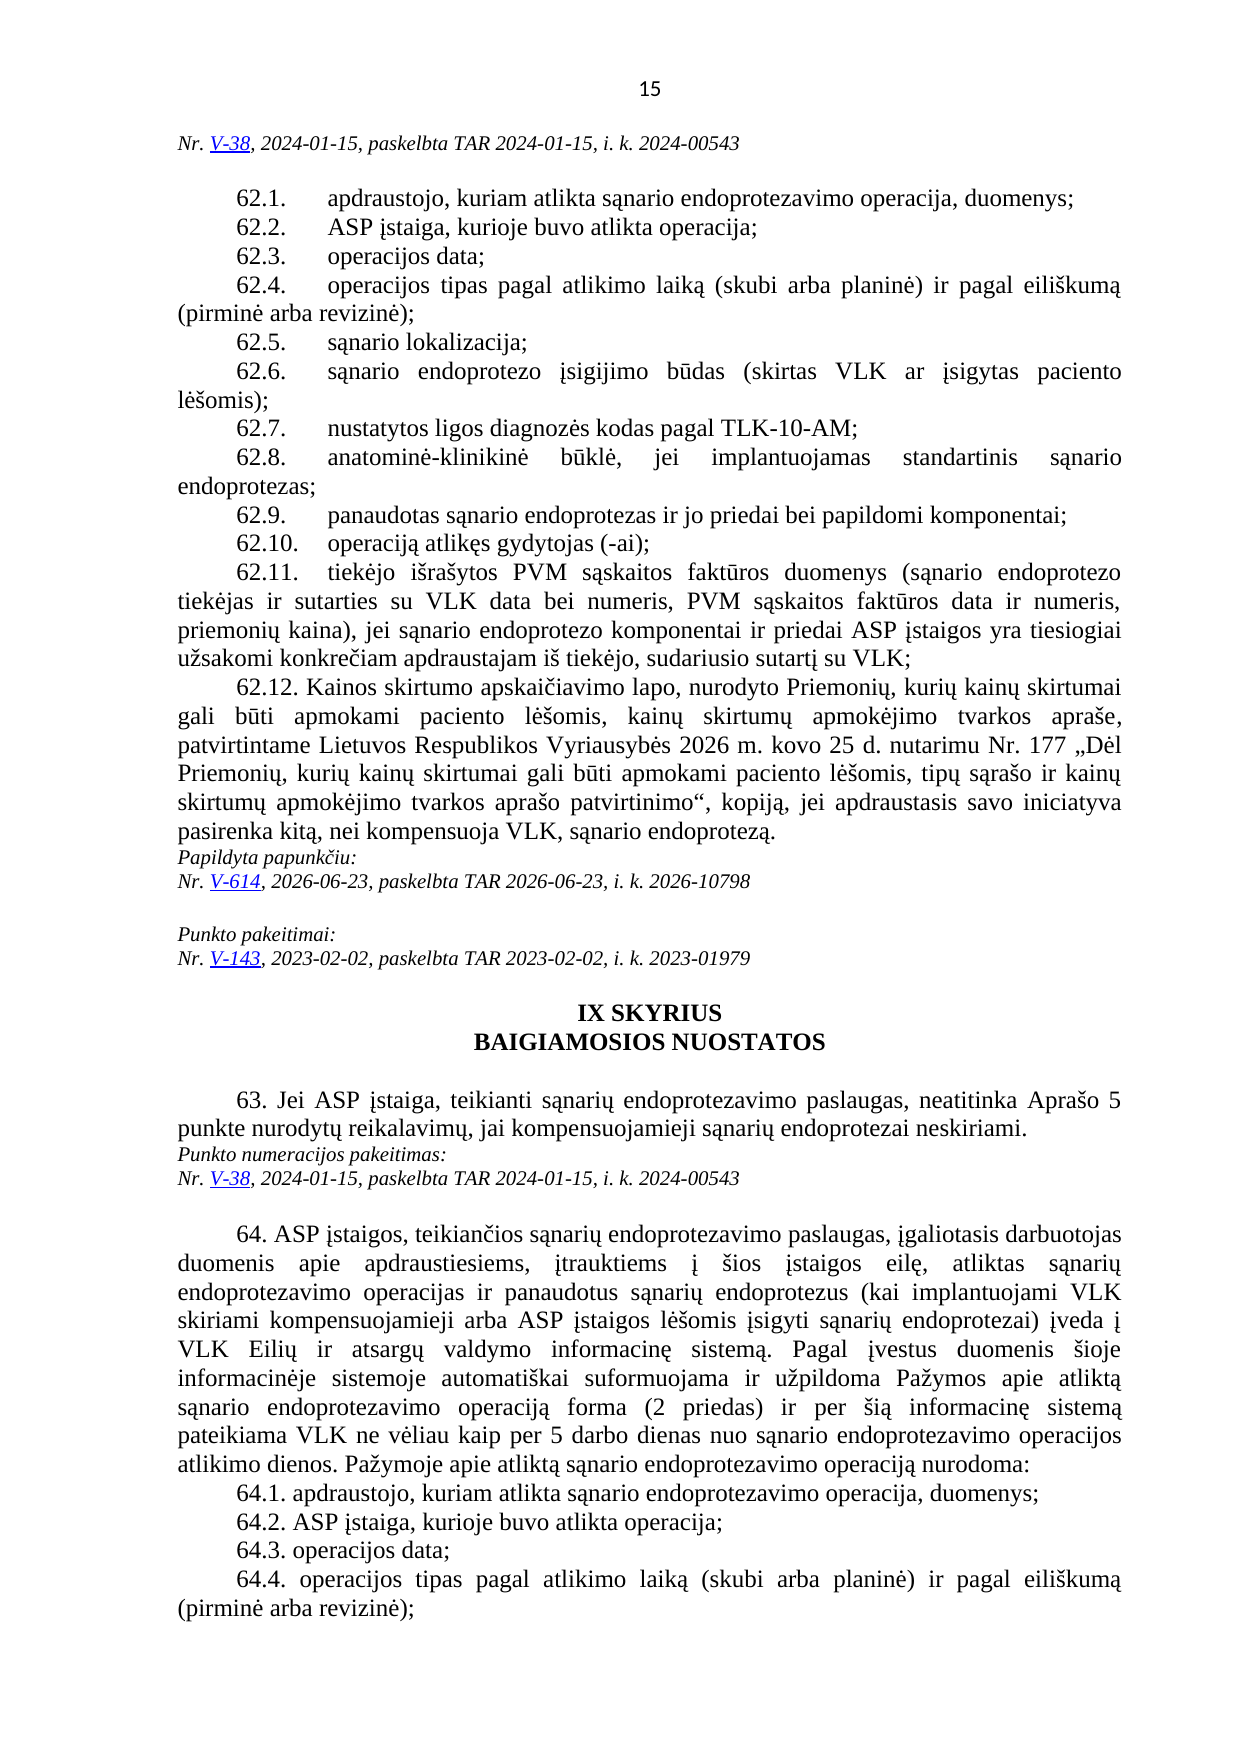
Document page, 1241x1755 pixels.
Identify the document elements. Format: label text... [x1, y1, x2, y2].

text 62.4. operacijos tipas pagal atlikimo laiką (skubi arba planinė) ir pagal eiliškumą (pirminė arba revizinė); [177, 270, 1122, 327]
text IX SKYRIUS [177, 998, 1122, 1027]
text 64. ASP įstaigos, teikiančios sąnarių endoprotezavimo paslaugas, įgaliotasis darbuotojas duomenis apie apdraustiesiems, įtrauktiems į šios įstaigos eilę, atliktas sąnarių endoprotezavimo operacijas ir panaudotus sąnarių endoprotezus (kai implantuojami VLK skiriami kompensuojamieji arba ASP įstaigos lėšomis įsigyti sąnarių endoprotezai) įveda į VLK Eilių ir atsargų valdymo informacinę sistemą. Pagal įvestus duomenis šioje informacinėje sistemoje automatiškai suformuojama ir užpildoma Pažymos apie atliktą sąnario endoprotezavimo operaciją forma (2 priedas) ir per šią informacinę sistemą pateikiama VLK ne vėliau kaip per 5 darbo dienas nuo sąnario endoprotezavimo operacijos atlikimo dienos. Pažymoje apie atliktą sąnario endoprotezavimo operaciją nurodoma: [177, 1219, 1122, 1478]
text 62.9. panaudotas sąnario endoprotezas ir jo priedai bei papildomi komponentai; [177, 500, 1122, 528]
text 62.12. Kainos skirtumo apskaičiavimo lapo, nurodyto Priemonių, kurių kainų skirtumai gali būti apmokami paciento lėšomis, kainų skirtumų apmokėjimo tvarkos apraše, patvirtintame Lietuvos Respublikos Vyriausybės 2026 m. kovo 25 d. nutarimu Nr. 177 „Dėl Priemonių, kurių kainų skirtumai gali būti apmokami paciento lėšomis, tipų sąrašo ir kainų skirtumų apmokėjimo tvarkos aprašo patvirtinimo“, kopiją, jei apdraustasis savo iniciatyva pasirenka kitą, nei kompensuoja VLK, sąnario endoprotezą. [177, 672, 1122, 845]
text Punkto numeracijos pakeitimas: [177, 1142, 1122, 1166]
text 64.3. operacijos data; [177, 1535, 1122, 1564]
text Nr. V-143, 2023-02-02, paskelbta TAR 2023-02-02, i. k. 2023-01979 [177, 946, 1122, 970]
text 63. Jei ASP įstaiga, teikianti sąnarių endoprotezavimo paslaugas, neatitinka Aprašo 5 punkte nurodytų reikalavimų, jai kompensuojamieji sąnarių endoprotezai neskiriami. [177, 1085, 1122, 1142]
text 62.8. anatominė-klinikinė būklė, jei implantuojamas standartinis sąnario endoprotezas; [177, 442, 1122, 500]
text Punkto pakeitimai: [177, 922, 1122, 946]
text Nr. V-38, 2024-01-15, paskelbta TAR 2024-01-15, i. k. 2024-00543 [177, 131, 1122, 155]
text 64.2. ASP įstaiga, kurioje buvo atlikta operacija; [177, 1507, 1122, 1535]
text 62.6. sąnario endoprotezo įsigijimo būdas (skirtas VLK ar įsigytas paciento lėšomis); [177, 356, 1122, 413]
text 62.1. apdraustojo, kuriam atlikta sąnario endoprotezavimo operacija, duomenys; [177, 183, 1122, 212]
text Nr. V-614, 2026-06-23, paskelbta TAR 2026-06-23, i. k. 2026-10798 [177, 869, 1122, 893]
text 62.11. tiekėjo išrašytos PVM sąskaitos faktūros duomenys (sąnario endoprotezo tiekėjas ir sutarties su VLK data bei numeris, PVM sąskaitos faktūros data ir numeris, priemonių kaina), jei sąnario endoprotezo komponentai ir priedai ASP įstaigos yra tiesiogiai užsakomi konkrečiam apdraustajam iš tiekėjo, sudariusio sutartį su VLK; [177, 557, 1122, 672]
text 62.7. nustatytos ligos diagnozės kodas pagal TLK-10-AM; [177, 413, 1122, 442]
text 62.2. ASP įstaiga, kurioje buvo atlikta operacija; [177, 212, 1122, 241]
text BAIGIAMOSIOS NUOSTATOS [177, 1027, 1122, 1056]
text Nr. V-38, 2024-01-15, paskelbta TAR 2024-01-15, i. k. 2024-00543 [177, 1166, 1122, 1190]
text 62.5. sąnario lokalizacija; [177, 327, 1122, 356]
text Papildyta papunkčiu: [177, 845, 1122, 869]
text 64.4. operacijos tipas pagal atlikimo laiką (skubi arba planinė) ir pagal eiliškumą (pirminė arba revizinė); [177, 1564, 1122, 1622]
text 64.1. apdraustojo, kuriam atlikta sąnario endoprotezavimo operacija, duomenys; [177, 1478, 1122, 1507]
text 62.10. operaciją atlikęs gydytojas (-ai); [177, 528, 1122, 557]
text 62.3. operacijos data; [177, 241, 1122, 270]
